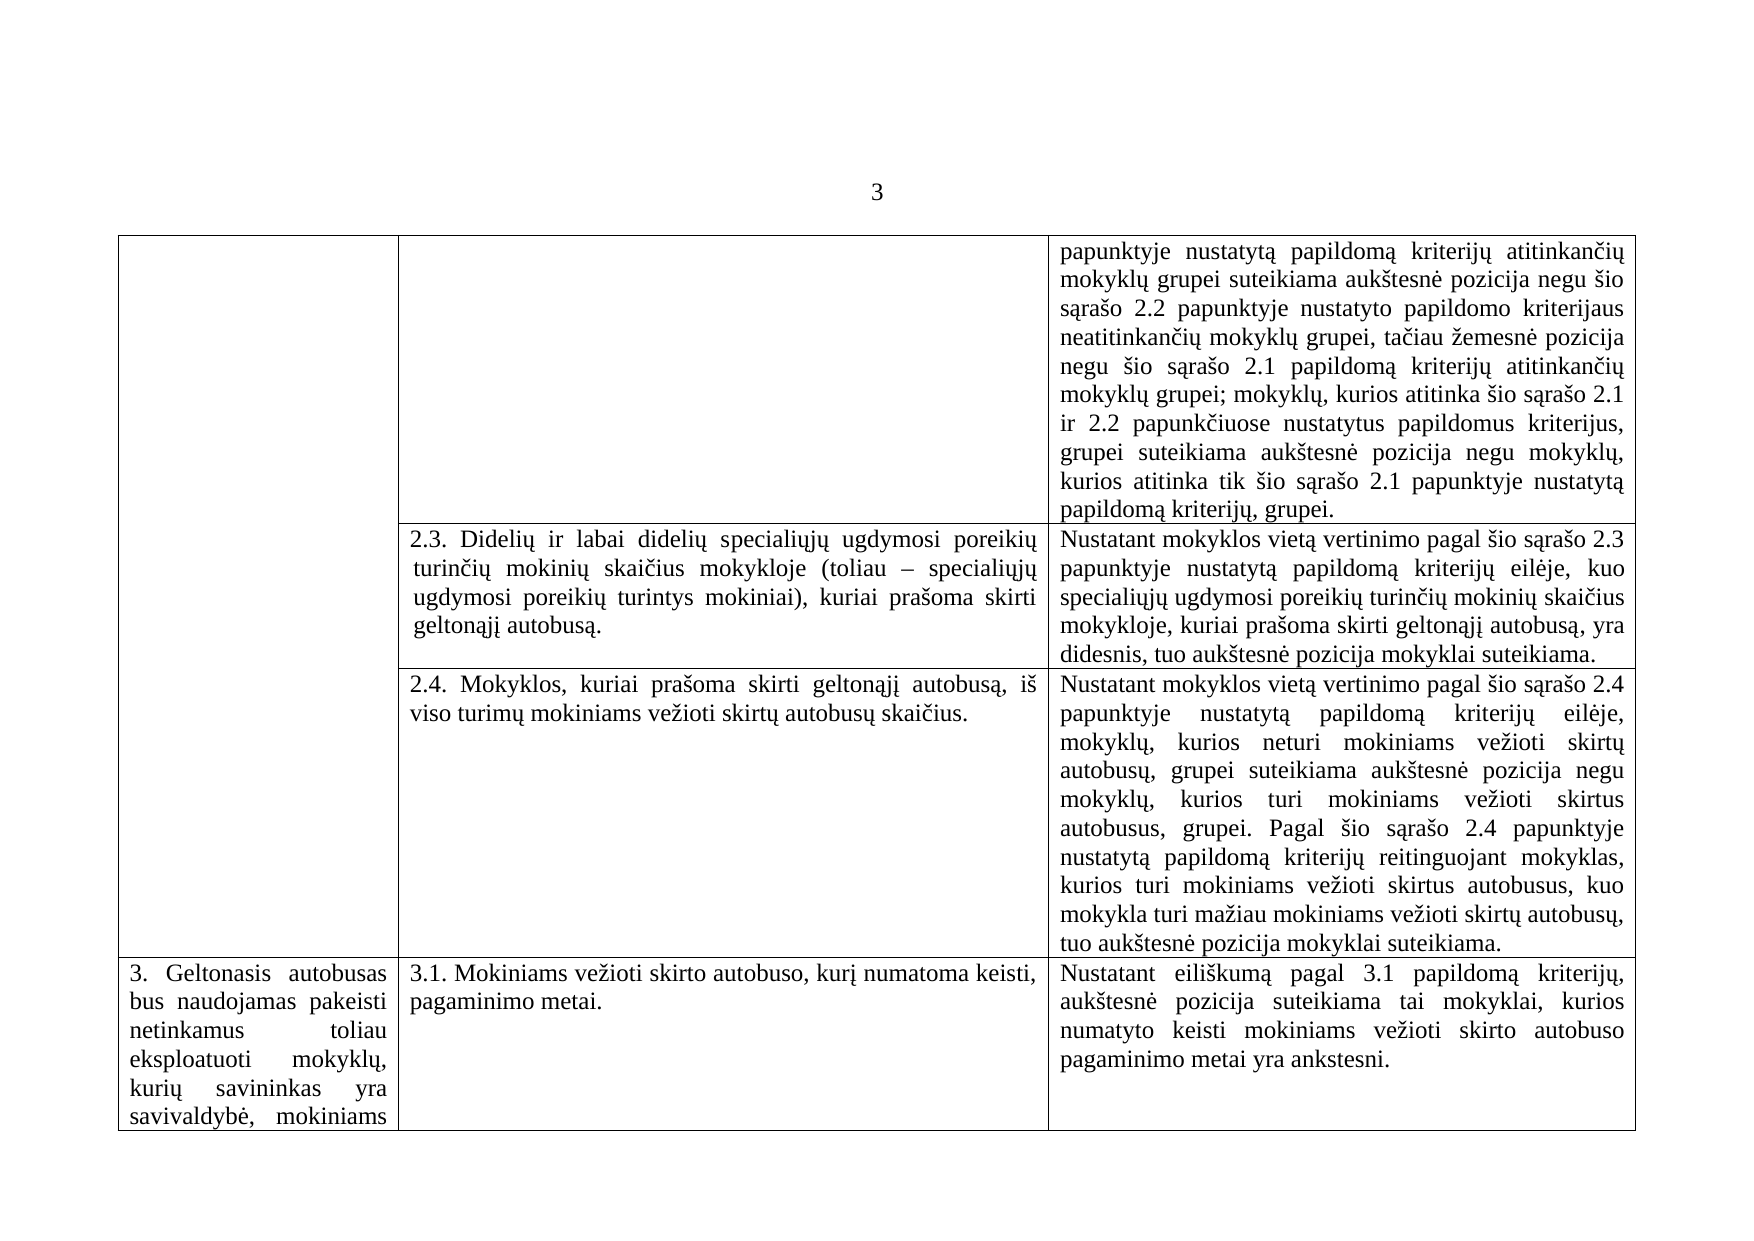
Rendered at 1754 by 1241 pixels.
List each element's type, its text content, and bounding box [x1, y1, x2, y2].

table_cell Nustatant mokyklos vietą vertinimo pagal šio sąrašo 2.3 papunktyje nustatytą papildomą kriterijų eilėje, kuo specialiųjų ugdymosi poreikių turinčių mokinių skaičius mokykloje, kuriai prašoma skirti geltonąjį autobusą, yra didesnis, tuo aukštesnė pozicija mokyklai suteikiama. [1049, 524, 1635, 668]
table_cell 3. Geltonasis autobusas bus naudojamas pakeisti netinkamus toliau eksploatuoti mokyklų, kurių savininkas yra savivaldybė, mokiniams [119, 958, 398, 1130]
table_cell [399, 236, 1048, 523]
table_cell 2.4. Mokyklos, kuriai prašoma skirti geltonąjį autobusą, iš viso turimų mokiniams vežioti skirtų autobusų skaičius. [399, 669, 1048, 957]
table_cell 3.1. Mokiniams vežioti skirto autobuso, kurį numatoma keisti, pagaminimo metai. [399, 958, 1048, 1130]
table_cell Nustatant mokyklos vietą vertinimo pagal šio sąrašo 2.4 papunktyje nustatytą papildomą kriterijų eilėje, mokyklų, kurios neturi mokiniams vežioti skirtų autobusų, grupei suteikiama aukštesnė pozicija negu mokyklų, kurios turi mokiniams vežioti skirtus autobusus, grupei. Pagal šio sąrašo 2.4 papunktyje nustatytą papildomą kriterijų reitinguojant mokyklas, kurios turi mokiniams vežioti skirtus autobusus, kuo mokykla turi mažiau mokiniams vežioti skirtų autobusų, tuo aukštesnė pozicija mokyklai suteikiama. [1049, 669, 1635, 957]
table_cell 2.3. Didelių ir labai didelių specialiųjų ugdymosi poreikių turinčių mokinių skaičius mokykloje (toliau – specialiųjų ugdymosi poreikių turintys mokiniai), kuriai prašoma skirti geltonąjį autobusą. [399, 524, 1048, 668]
table_cell papunktyje nustatytą papildomą kriterijų atitinkančių mokyklų grupei suteikiama aukštesnė pozicija negu šio sąrašo 2.2 papunktyje nustatyto papildomo kriterijaus neatitinkančių mokyklų grupei, tačiau žemesnė pozicija negu šio sąrašo 2.1 papildomą kriterijų atitinkančių mokyklų grupei; mokyklų, kurios atitinka šio sąrašo 2.1 ir 2.2 papunkčiuose nustatytus papildomus kriterijus, grupei suteikiama aukštesnė pozicija negu mokyklų, kurios atitinka tik šio sąrašo 2.1 papunktyje nustatytą papildomą kriterijų, grupei. [1049, 236, 1635, 523]
table_cell [119, 236, 398, 957]
table_cell Nustatant eiliškumą pagal 3.1 papildomą kriterijų, aukštesnė pozicija suteikiama tai mokyklai, kurios numatyto keisti mokiniams vežioti skirto autobuso pagaminimo metai yra ankstesni. [1049, 958, 1635, 1130]
